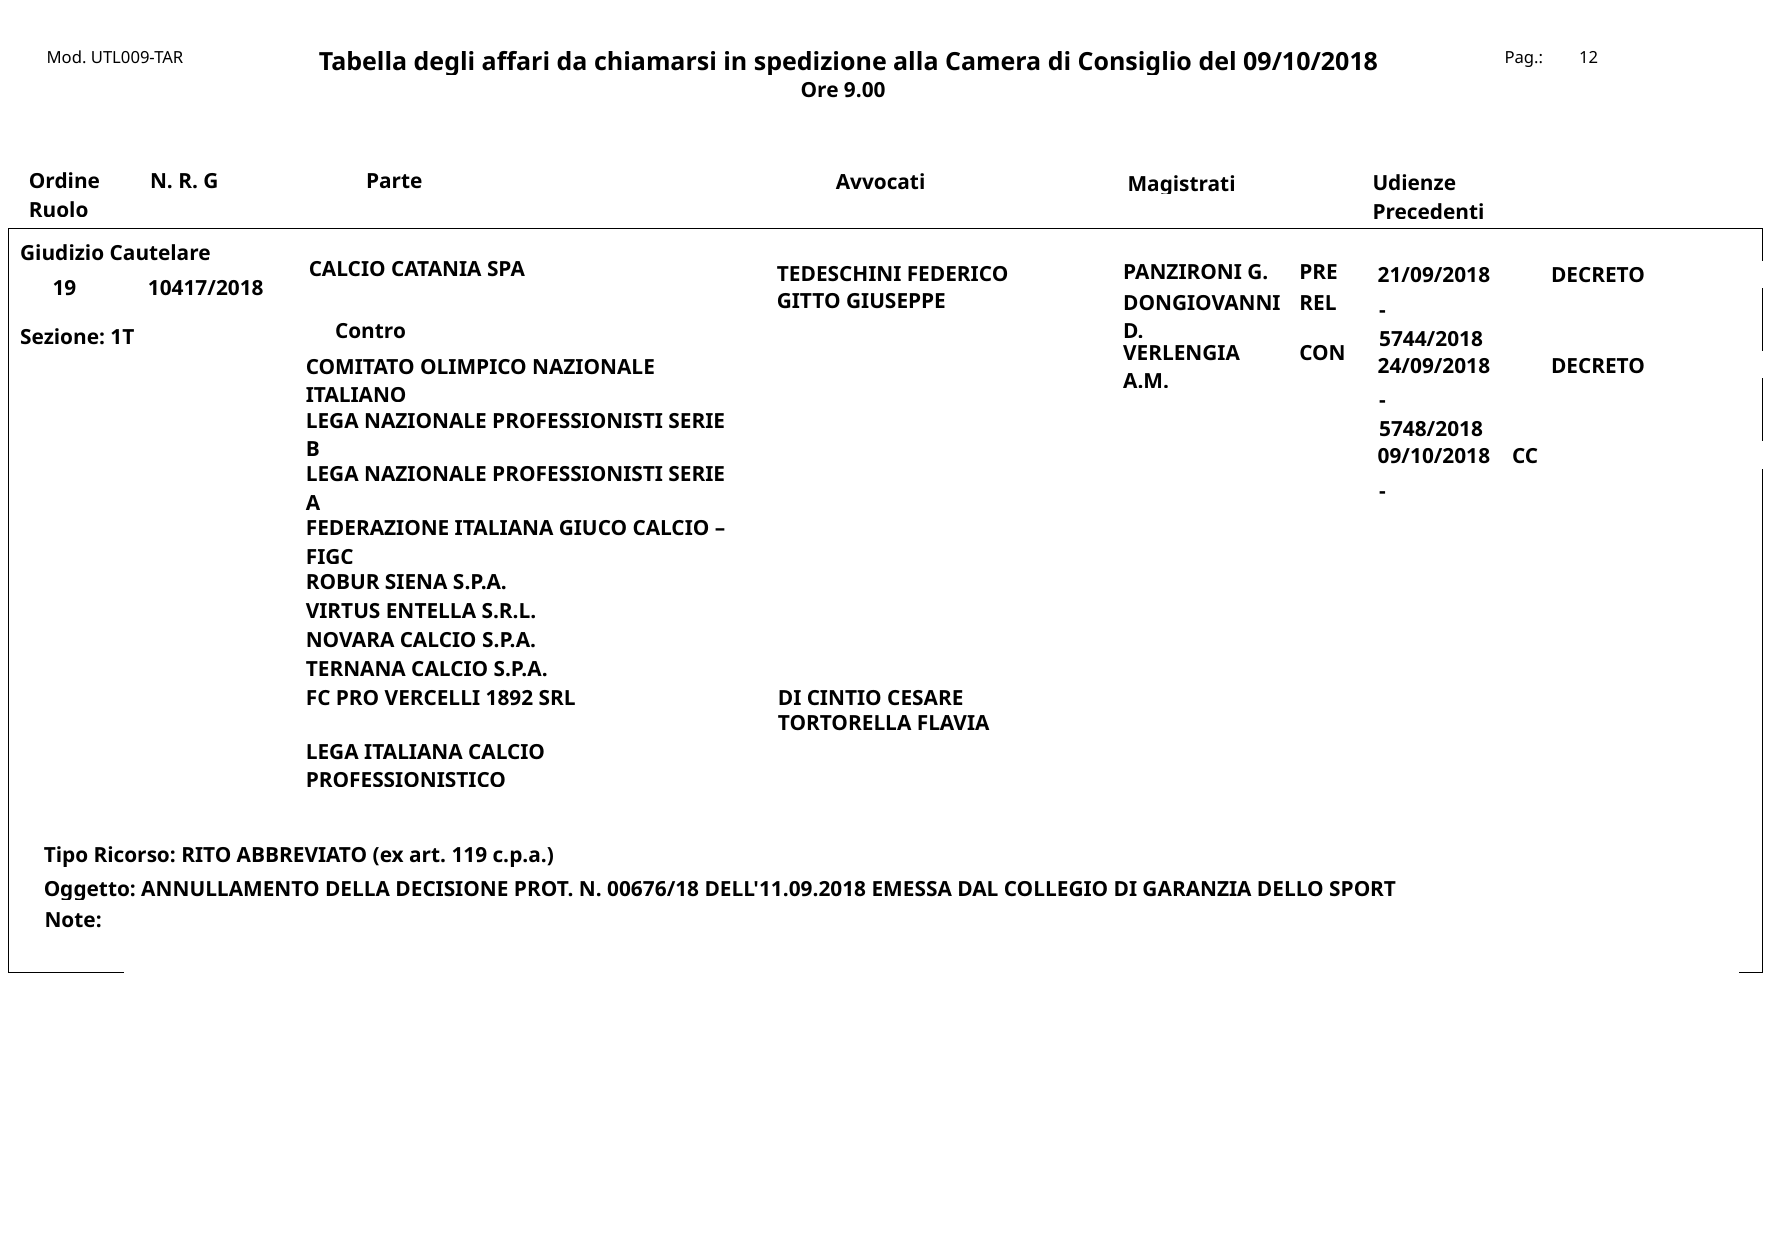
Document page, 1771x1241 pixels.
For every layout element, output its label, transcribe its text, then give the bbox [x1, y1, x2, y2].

text DI CINTIO CESARE [778, 683, 1098, 708]
text Pag.: [1494, 45, 1553, 68]
text B [306, 434, 756, 456]
text 10417/2018 [148, 273, 278, 297]
text Contro [335, 317, 425, 341]
text LEGA ITALIANA CALCIO [306, 737, 756, 765]
text CC [1512, 441, 1543, 469]
text - [1379, 385, 1733, 410]
text - [1379, 476, 1733, 501]
text FC PRO VERCELLI 1892 SRL [306, 683, 756, 708]
text VIRTUS ENTELLA S.R.L. [306, 596, 756, 621]
text TORTORELLA FLAVIA [778, 708, 1098, 733]
text Oggetto: ANNULLAMENTO DELLA DECISIONE PROT. N. 00676/18 DELL'11.09.2018 EMESSA DAL COLLEGIO DI GARANZIA DELLO SPORT [43, 874, 1571, 899]
text VERLENGIA [1123, 338, 1282, 366]
text PRE [1299, 257, 1358, 286]
text Ordine [29, 166, 133, 195]
text FIGC [306, 542, 756, 563]
text Precedenti [1372, 197, 1537, 218]
text D. [1123, 316, 1282, 338]
text COMITATO OLIMPICO NAZIONALE ITALIANO [306, 352, 756, 402]
text - [1379, 295, 1733, 320]
text A.M. [1123, 366, 1282, 388]
text 09/10/2018 [1377, 441, 1506, 469]
text Mod. UTL009-TAR [46, 46, 226, 68]
text Tabella degli affari da chiamarsi in spedizione alla Camera di Consiglio del 09/10/2018 [254, 44, 1444, 75]
text 12 [1568, 45, 1609, 63]
text 5744/2018 [1379, 324, 1733, 349]
text CON [1299, 338, 1358, 366]
text Avvocati [836, 167, 1030, 192]
text 24/09/2018 [1377, 351, 1506, 378]
text Udienze [1372, 168, 1537, 197]
text Note: [44, 905, 112, 933]
text REL [1299, 288, 1358, 316]
text Giudizio Cautelare [20, 238, 298, 264]
text Ruolo [29, 195, 133, 216]
text Ore 9.00 [328, 75, 1358, 101]
text LEGA NAZIONALE PROFESSIONISTI SERIE [306, 459, 756, 488]
text 21/09/2018 [1377, 261, 1506, 288]
text PROFESSIONISTICO [306, 765, 756, 787]
text CALCIO CATANIA SPA [308, 254, 756, 279]
text ROBUR SIENA S.P.A. [306, 567, 756, 592]
text 19 [52, 273, 119, 297]
text Tipo Ricorso: RITO ABBREVIATO (ex art. 119 c.p.a.) [43, 841, 1459, 869]
text A [306, 488, 756, 509]
text Sezione: 1T [20, 322, 206, 350]
text PANZIRONI G. [1123, 257, 1282, 282]
text TEDESCHINI FEDERICO [777, 259, 1098, 284]
text DECRETO PRESIDENZ [1551, 261, 1763, 288]
text Magistrati [1127, 169, 1292, 194]
text DECRETO PRESIDENZ [1551, 351, 1763, 378]
text FEDERAZIONE ITALIANA GIUCO CALCIO – [306, 513, 756, 542]
text LEGA NAZIONALE PROFESSIONISTI SERIE [306, 406, 756, 434]
text N. R. G [150, 166, 275, 191]
text DONGIOVANNI [1123, 288, 1282, 316]
text 5748/2018 [1379, 414, 1733, 439]
text TERNANA CALCIO S.P.A. [306, 654, 756, 679]
text NOVARA CALCIO S.P.A. [306, 625, 756, 650]
text GITTO GIUSEPPE [777, 287, 1098, 312]
text Parte [366, 166, 627, 191]
